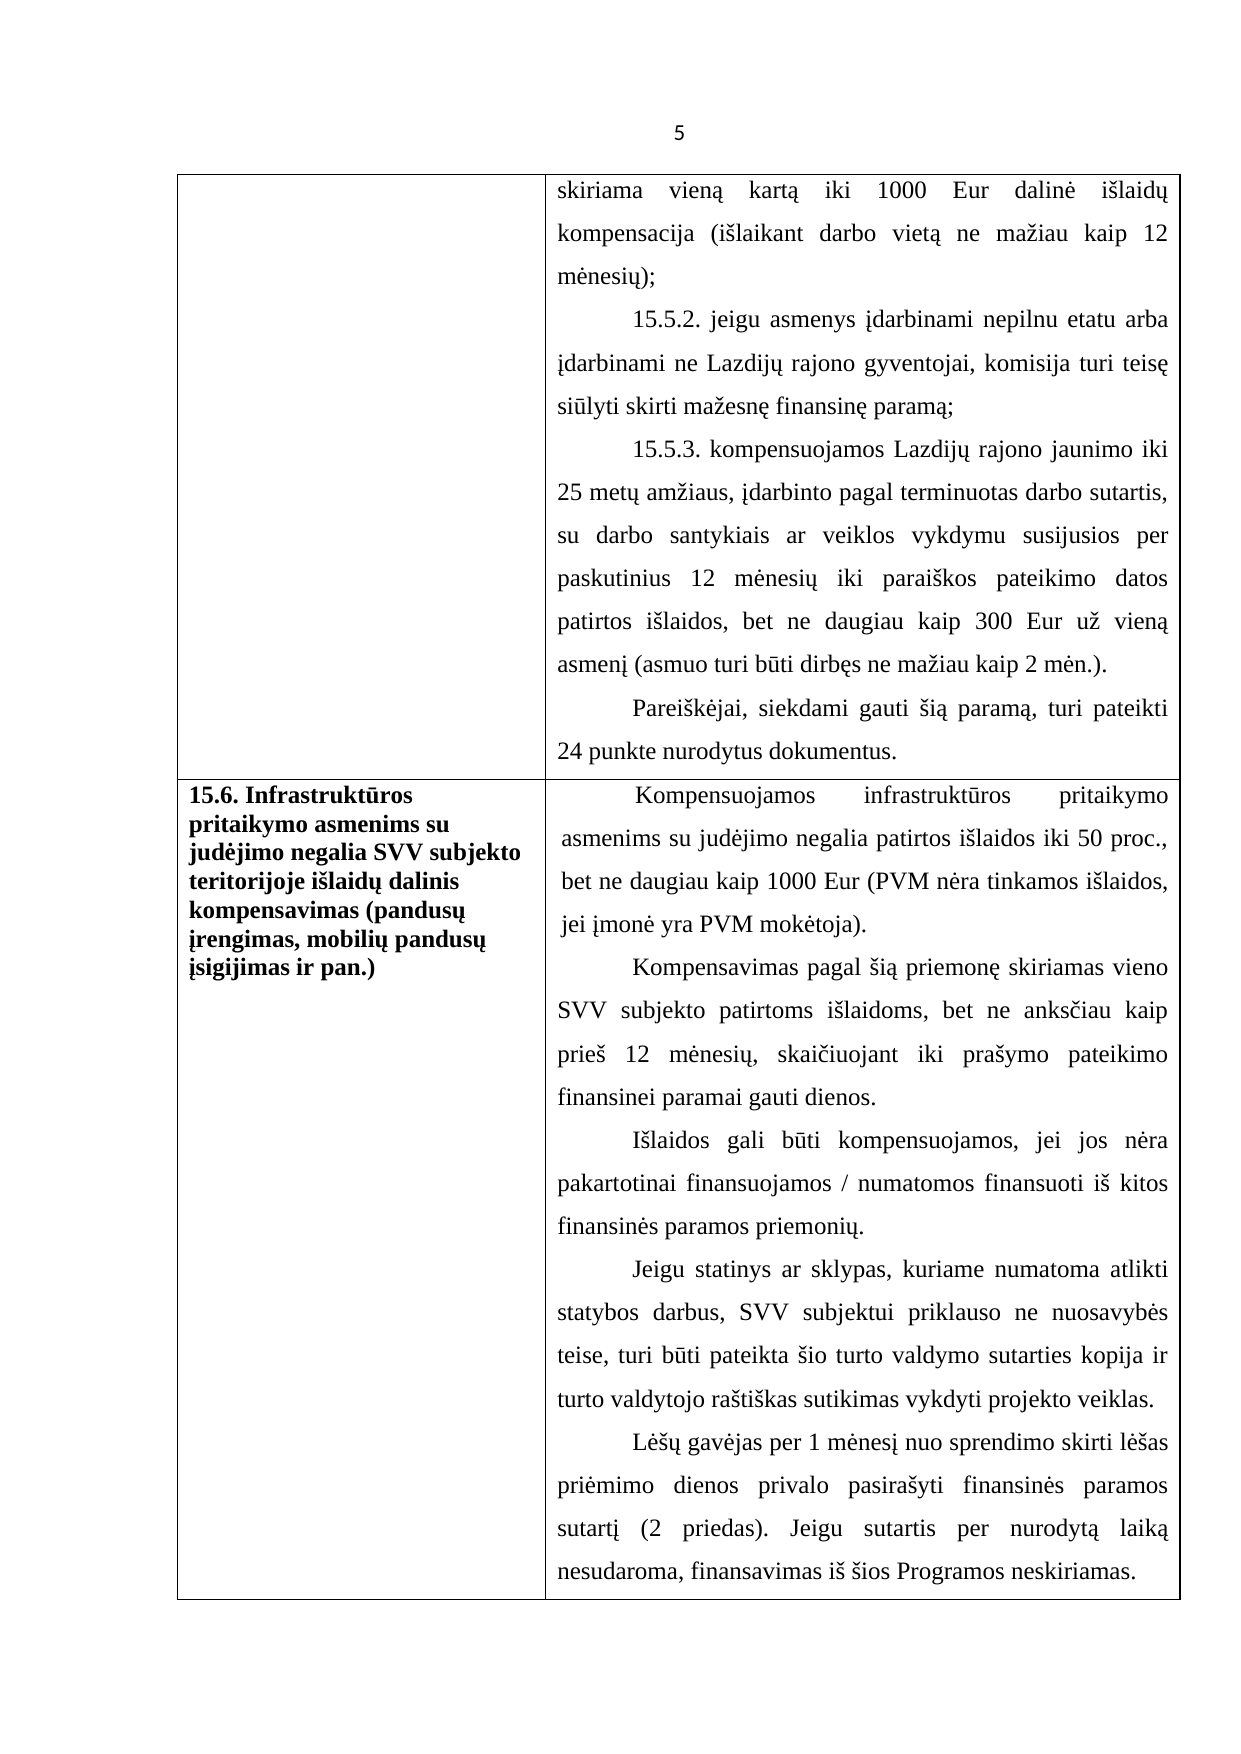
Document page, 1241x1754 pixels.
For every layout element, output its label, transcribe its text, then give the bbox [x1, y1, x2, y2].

table_cell Kompensuojamos infrastruktūros pritaikymo asmenims su judėjimo negalia patirtos išlaidos iki 50 proc., bet ne daugiau kaip 1000 Eur (PVM nėra tinkamos išlaidos, jei įmonė yra PVM mokėtoja). Kompensavimas pagal šią priemonę skiriamas vieno SVV subjekto patirtoms išlaidoms, bet ne anksčiau kaip prieš 12 mėnesių, skaičiuojant iki prašymo pateikimo finansinei paramai gauti dienos. Išlaidos gali būti kompensuojamos, jei jos nėra pakartotinai finansuojamos / numatomos finansuoti iš kitos finansinės paramos priemonių. Jeigu statinys ar sklypas, kuriame numatoma atlikti statybos darbus, SVV subjektui priklauso ne nuosavybės teise, turi būti pateikta šio turto valdymo sutarties kopija ir turto valdytojo raštiškas sutikimas vykdyti projekto veiklas. Lėšų gavėjas per 1 mėnesį nuo sprendimo skirti lėšas priėmimo dienos privalo pasirašyti finansinės paramos sutartį (2 priedas). Jeigu sutartis per nurodytą laiką nesudaroma, finansavimas iš šios Programos neskiriamas. [546, 780, 1179, 1599]
table_cell skiriama vieną kartą iki 1000 Eur dalinė išlaidų kompensacija (išlaikant darbo vietą ne mažiau kaip 12 mėnesių); 15.5.2. jeigu asmenys įdarbinami nepilnu etatu arba įdarbinami ne Lazdijų rajono gyventojai, komisija turi teisę siūlyti skirti mažesnę finansinę paramą; 15.5.3. kompensuojamos Lazdijų rajono jaunimo iki 25 metų amžiaus, įdarbinto pagal terminuotas darbo sutartis, su darbo santykiais ar veiklos vykdymu susijusios per paskutinius 12 mėnesių iki paraiškos pateikimo datos patirtos išlaidos, bet ne daugiau kaip 300 Eur už vieną asmenį (asmuo turi būti dirbęs ne mažiau kaip 2 mėn.). Pareiškėjai, siekdami gauti šią paramą, turi pateikti 24 punkte nurodytus dokumentus. [546, 175, 1179, 779]
table_cell 15.6. Infrastruktūros pritaikymo asmenims su judėjimo negalia SVV subjekto teritorijoje išlaidų dalinis kompensavimas (pandusų įrengimas, mobilių pandusų įsigijimas ir pan.) [178, 780, 545, 1599]
table_cell [178, 175, 545, 779]
